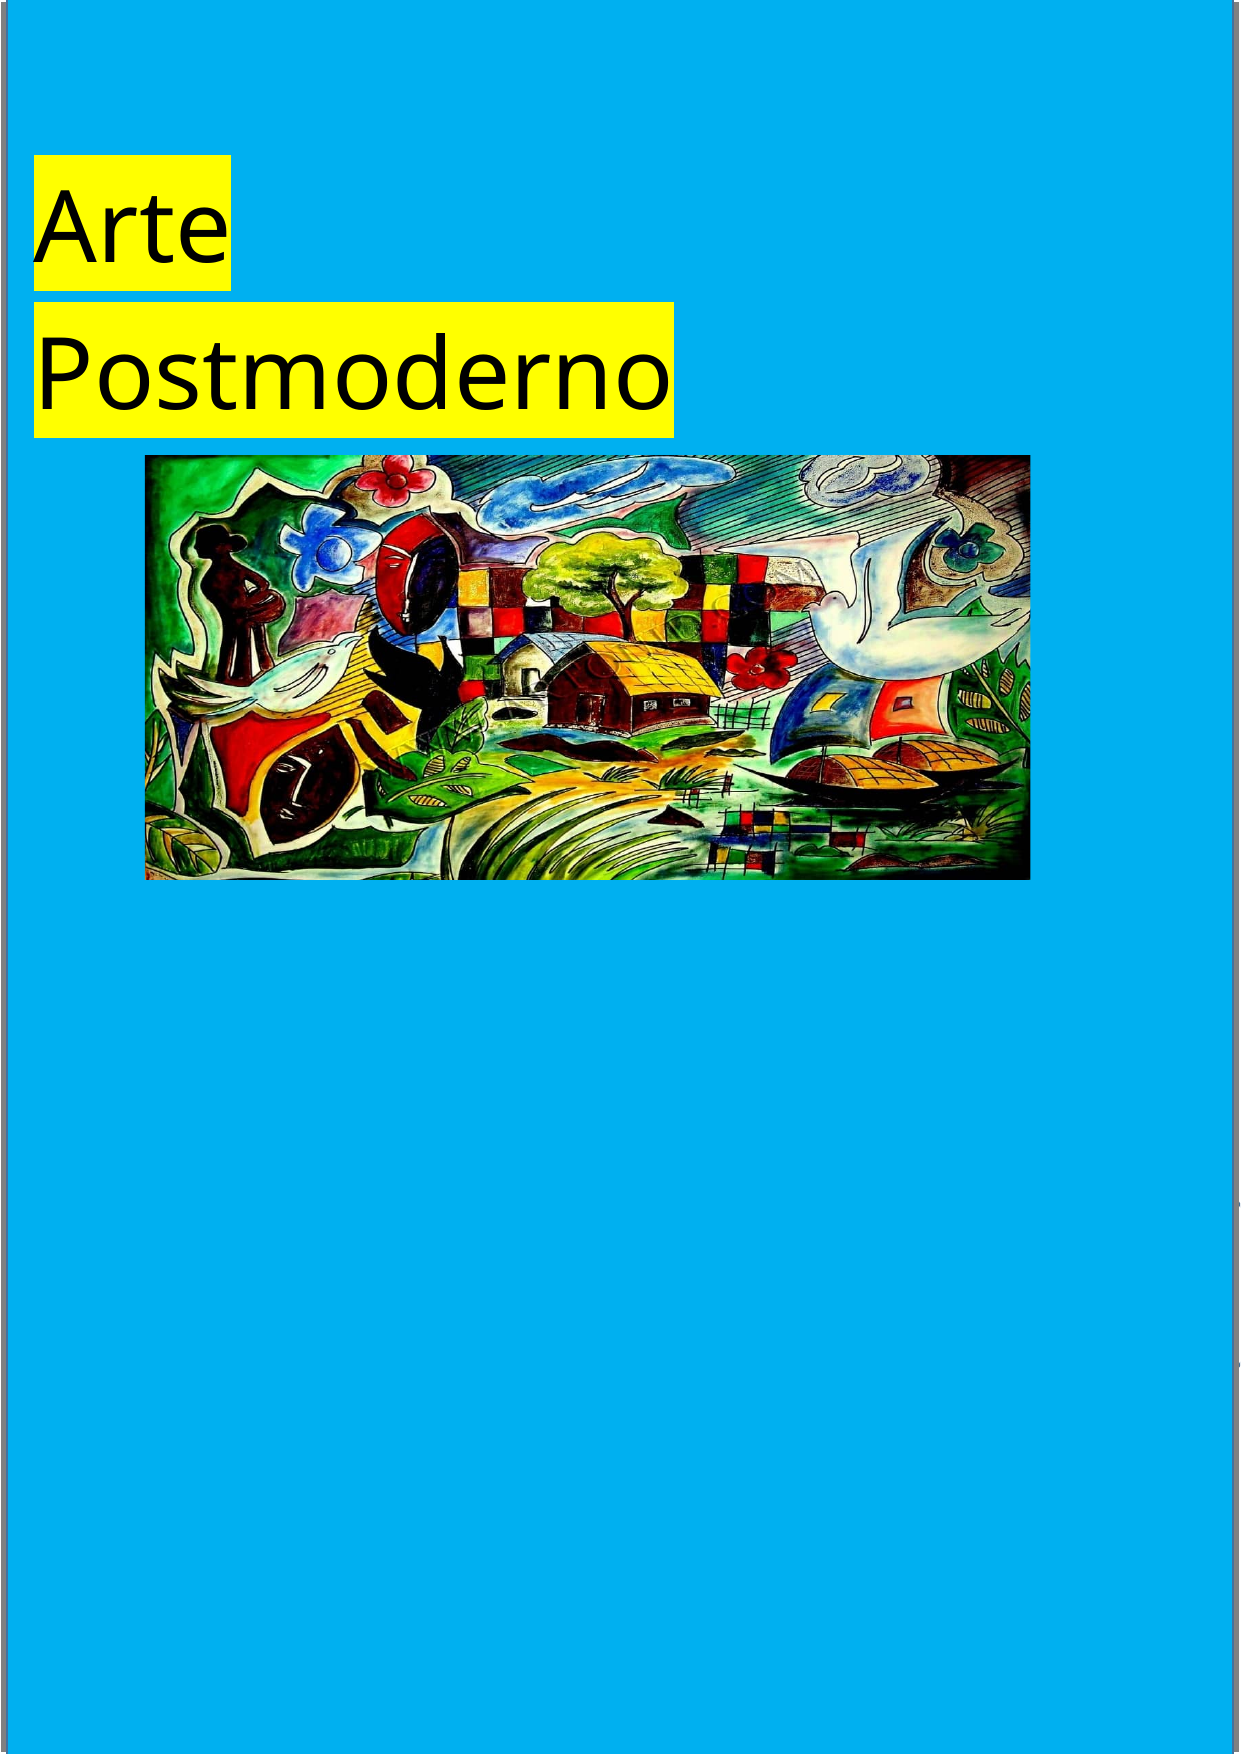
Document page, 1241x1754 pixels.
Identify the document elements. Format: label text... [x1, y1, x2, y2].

picture [145, 456, 1030, 879]
text Arte Postmoderno [34, 155, 838, 438]
